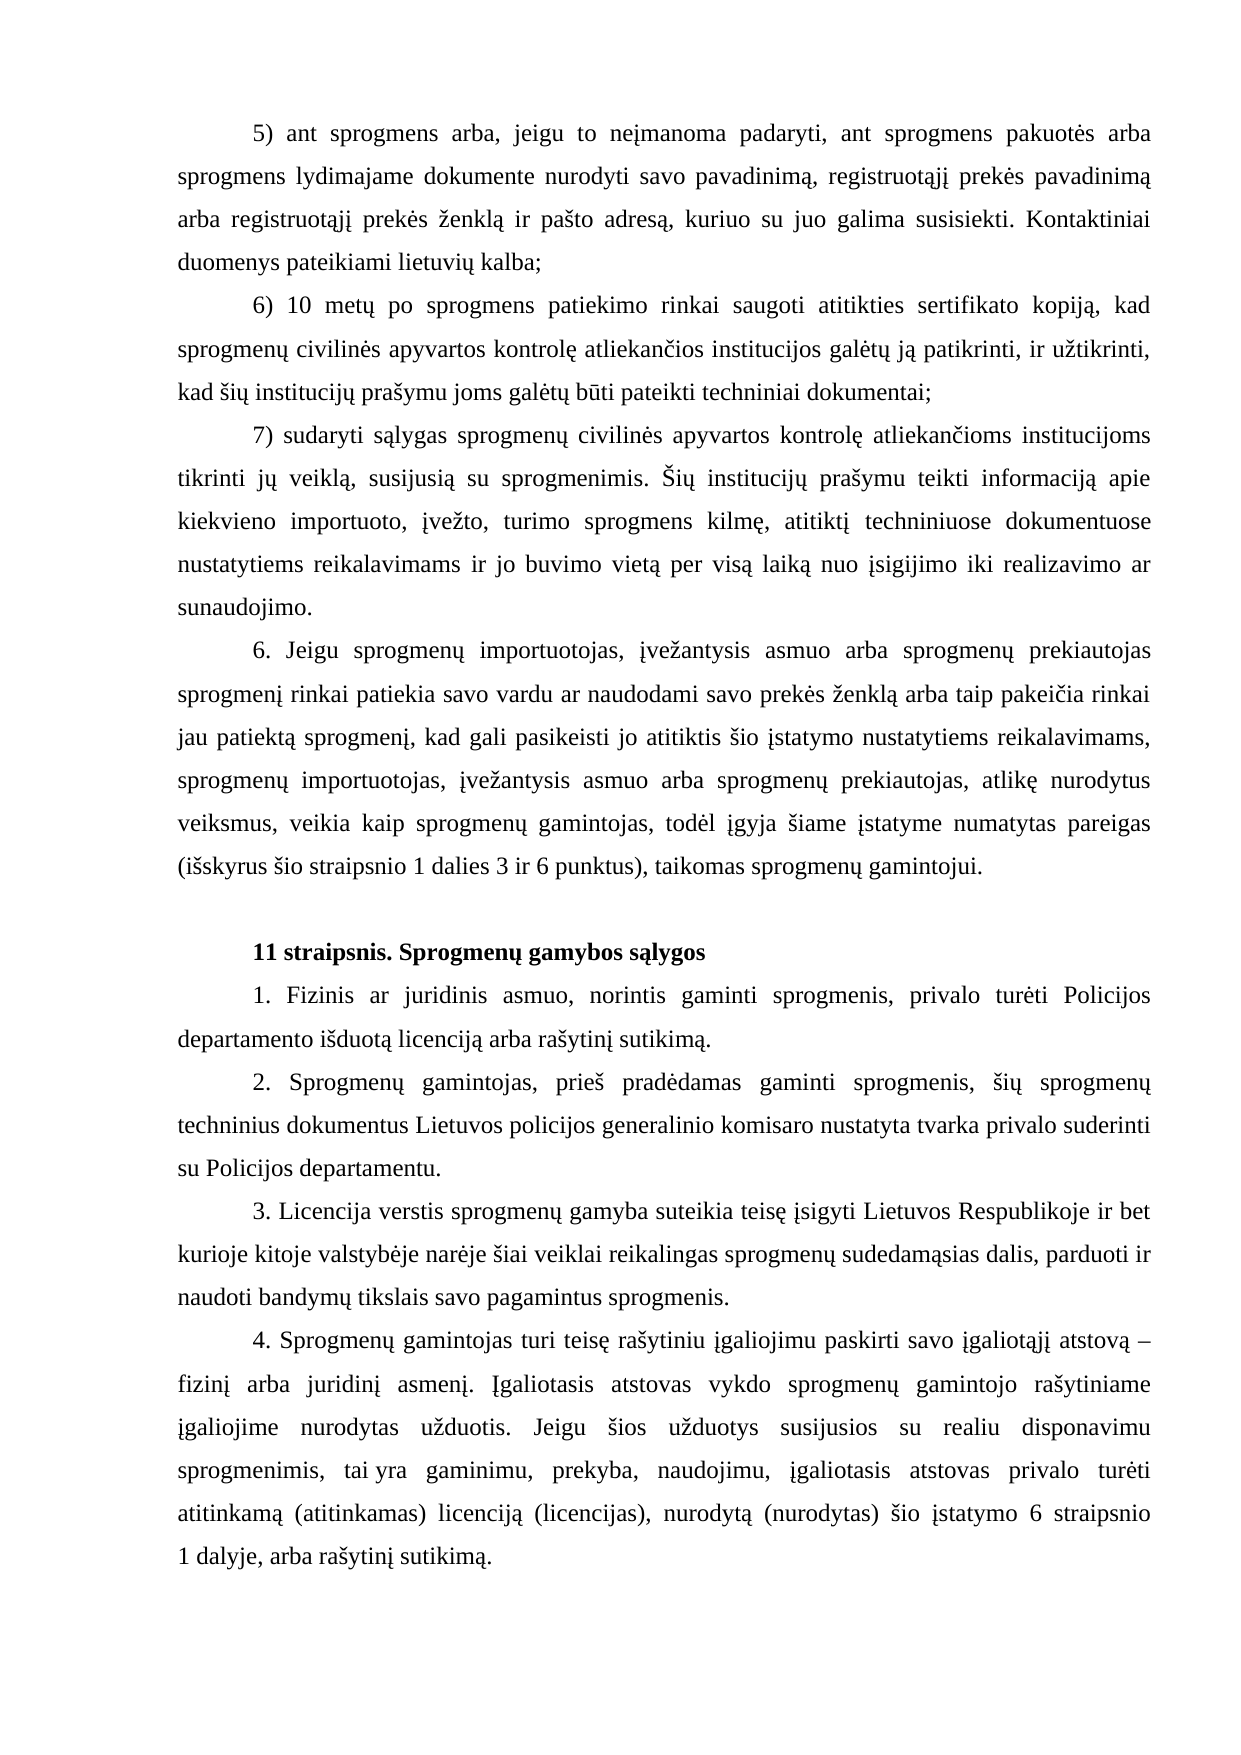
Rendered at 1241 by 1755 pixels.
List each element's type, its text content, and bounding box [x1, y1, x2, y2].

text 4. Sprogmenų gamintojas turi teisę rašytiniu įgaliojimu paskirti savo įgaliotąjį atstovą – fizinį arba juridinį asmenį. Įgaliotasis atstovas vykdo sprogmenų gamintojo rašytiniame įgaliojime nurodytas užduotis. Jeigu šios užduotys susijusios su realiu disponavimu sprogmenimis, tai yra gaminimu, prekyba, naudojimu, įgaliotasis atstovas privalo turėti atitinkamą (atitinkamas) licenciją (licencijas), nurodytą (nurodytas) šio įstatymo 6 straipsnio 1 dalyje, arba rašytinį sutikimą. [177, 1326, 1152, 1570]
text 7) sudaryti sąlygas sprogmenų civilinės apyvartos kontrolę atliekančioms institucijoms tikrinti jų veiklą, susijusią su sprogmenimis. Šių institucijų prašymu teikti informaciją apie kiekvieno importuoto, įvežto, turimo sprogmens kilmę, atitiktį techniniuose dokumentuose nustatytiems reikalavimams ir jo buvimo vietą per visą laiką nuo įsigijimo iki realizavimo ar sunaudojimo. [177, 420, 1152, 621]
text 5) ant sprogmens arba, jeigu to neįmanoma padaryti, ant sprogmens pakuotės arba sprogmens lydimajame dokumente nurodyti savo pavadinimą, registruotąjį prekės pavadinimą arba registruotąjį prekės ženklą ir pašto adresą, kuriuo su juo galima susisiekti. Kontaktiniai duomenys pateikiami lietuvių kalba; [177, 118, 1152, 276]
text 6) 10 metų po sprogmens patiekimo rinkai saugoti atitikties sertifikato kopiją, kad sprogmenų civilinės apyvartos kontrolę atliekančios institucijos galėtų ją patikrinti, ir užtikrinti, kad šių institucijų prašymu joms galėtų būti pateikti techniniai dokumentai; [177, 291, 1152, 406]
text 6. Jeigu sprogmenų importuotojas, įvežantysis asmuo arba sprogmenų prekiautojas sprogmenį rinkai patiekia savo vardu ar naudodami savo prekės ženklą arba taip pakeičia rinkai jau patiektą sprogmenį, kad gali pasikeisti jo atitiktis šio įstatymo nustatytiems reikalavimams, sprogmenų importuotojas, įvežantysis asmuo arba sprogmenų prekiautojas, atlikę nurodytus veiksmus, veikia kaip sprogmenų gamintojas, todėl įgyja šiame įstatyme numatytas pareigas (išskyrus šio straipsnio 1 dalies 3 ir 6 punktus), taikomas sprogmenų gamintojui. [177, 636, 1152, 880]
text 3. Licencija verstis sprogmenų gamyba suteikia teisę įsigyti Lietuvos Respublikoje ir bet kurioje kitoje valstybėje narėje šiai veiklai reikalingas sprogmenų sudedamąsias dalis, parduoti ir naudoti bandymų tikslais savo pagamintus sprogmenis. [177, 1196, 1152, 1311]
text 2. Sprogmenų gamintojas, prieš pradėdamas gaminti sprogmenis, šių sprogmenų techninius dokumentus Lietuvos policijos generalinio komisaro nustatyta tvarka privalo suderinti su Policijos departamentu. [177, 1067, 1152, 1182]
text 11 straipsnis. Sprogmenų gamybos sąlygos [177, 937, 1152, 966]
text 1. Fizinis ar juridinis asmuo, norintis gaminti sprogmenis, privalo turėti Policijos departamento išduotą licenciją arba rašytinį sutikimą. [177, 981, 1152, 1052]
